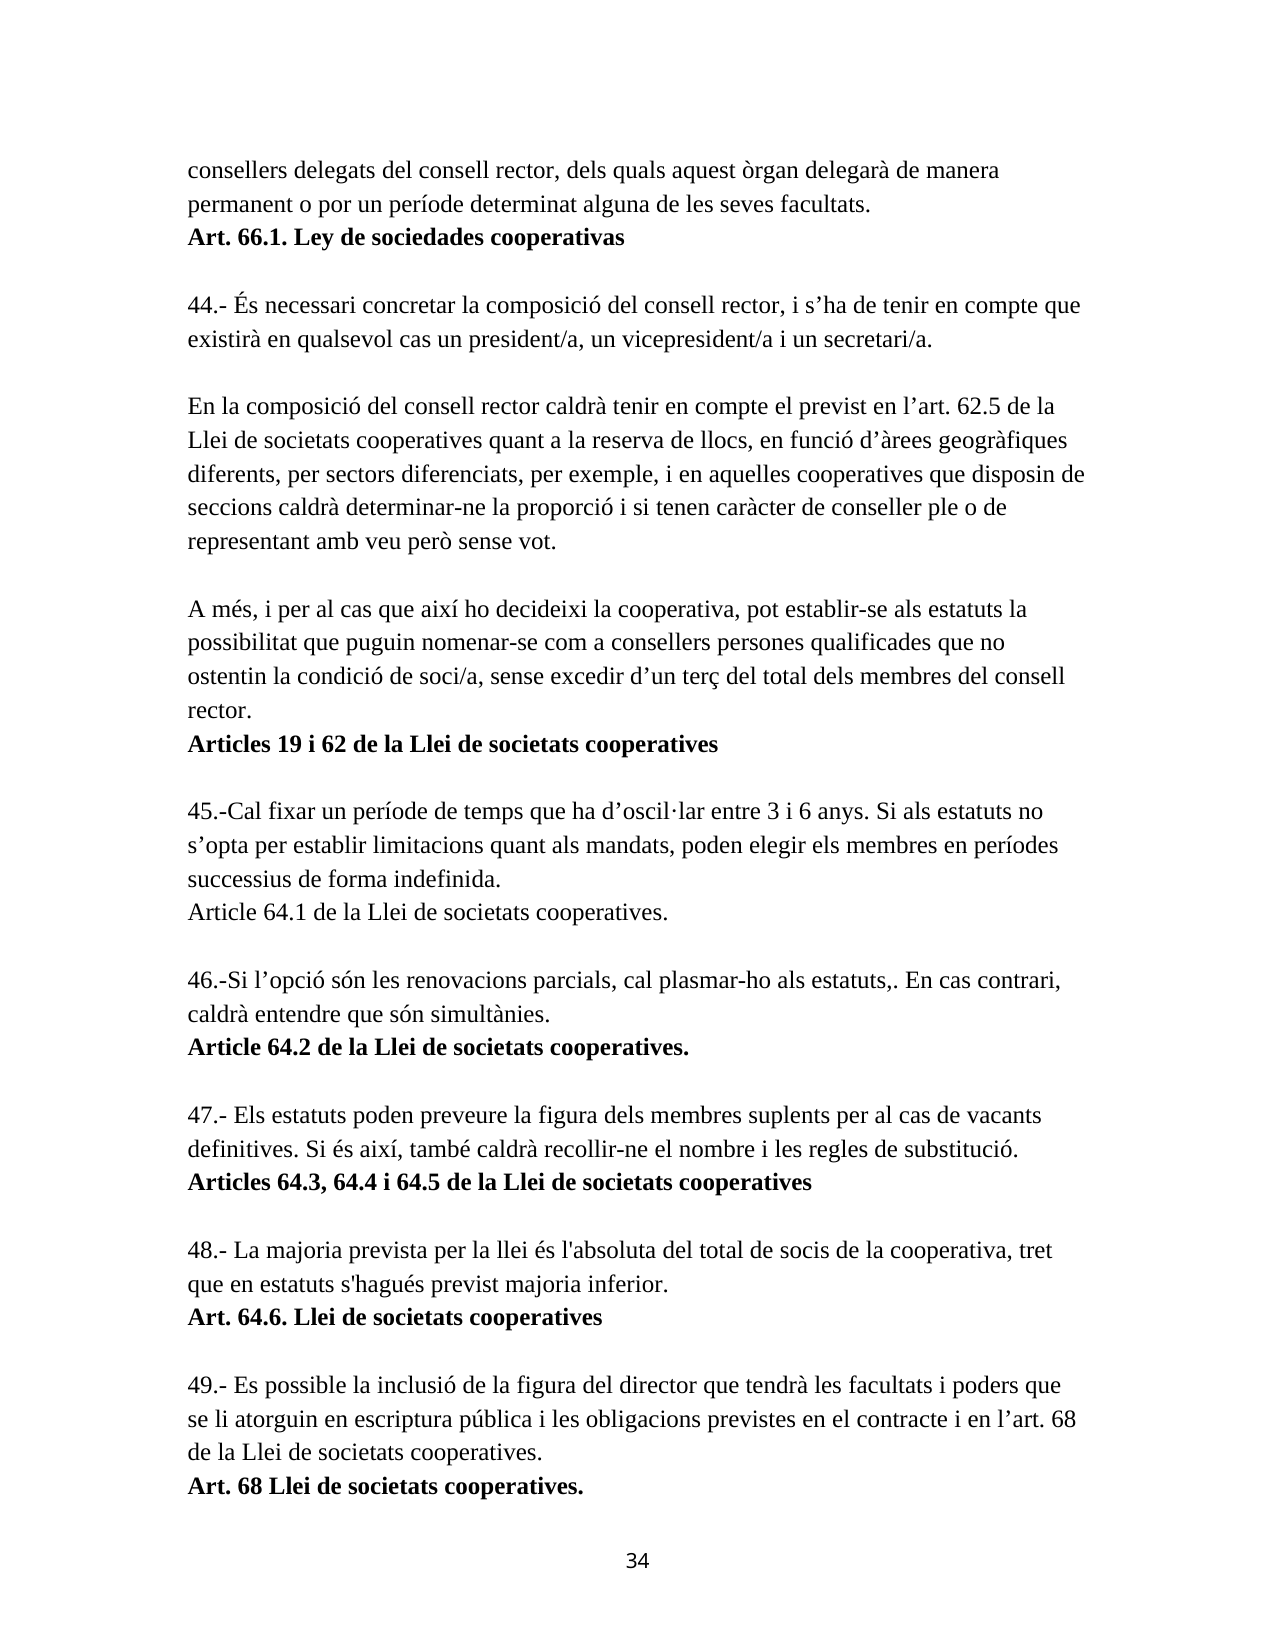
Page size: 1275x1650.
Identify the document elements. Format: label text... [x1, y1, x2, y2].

text A més, i per al cas que així ho decideixi la cooperativa, pot establir-se als estatuts la possibilitat que puguin nomenar-se com a consellers persones qualificades que no ostentin la condició de soci/a, sense excedir d’un terç del total dels membres del consell rector. [187, 589, 1087, 724]
text Article 64.1 de la Llei de societats cooperatives. [187, 892, 1087, 926]
text 44.- És necessari concretar la composició del consell rector, i s’ha de tenir en compte que existirà en qualsevol cas un president/a, un vicepresident/a i un secretari/a. [187, 285, 1087, 352]
text Articles 64.3, 64.4 i 64.5 de la Llei de societats cooperatives [187, 1162, 1087, 1196]
text 49.- Es possible la inclusió de la figura del director que tendrà les facultats i poders que se li atorguin en escriptura pública i les obligacions previstes en el contracte i en l’art. 68 de la Llei de societats cooperatives. [187, 1365, 1087, 1466]
text 48.- La majoria prevista per la llei és l'absoluta del total de socis de la cooperativa, tret que en estatuts s'hagués previst majoria inferior. [187, 1230, 1087, 1297]
text Article 64.2 de la Llei de societats cooperatives. [187, 1027, 1087, 1061]
text consellers delegats del consell rector, dels quals aquest òrgan delegarà de manera permanent o por un període determinat alguna de les seves facultats. [187, 150, 1087, 217]
text Articles 19 i 62 de la Llei de societats cooperatives [187, 724, 1087, 757]
text 45.-Cal fixar un període de temps que ha d’oscil·lar entre 3 i 6 anys. Si als estatuts no s’opta per establir limitacions quant als mandats, poden elegir els membres en períodes successius de forma indefinida. [187, 791, 1087, 892]
text En la composició del consell rector caldrà tenir en compte el previst en l’art. 62.5 de la Llei de societats cooperatives quant a la reserva de llocs, en funció d’àrees geogràfiques diferents, per sectors diferenciats, per exemple, i en aquelles cooperatives que disposin de seccions caldrà determinar-ne la proporció i si tenen caràcter de conseller ple o de representant amb veu però sense vot. [187, 386, 1087, 555]
text Art. 64.6. Llei de societats cooperatives [187, 1297, 1087, 1331]
text Art. 68 Llei de societats cooperatives. [187, 1466, 1087, 1500]
text 46.-Si l’opció són les renovacions parcials, cal plasmar-ho als estatuts,. En cas contrari, caldrà entendre que són simultànies. [187, 960, 1087, 1027]
text 47.- Els estatuts poden preveure la figura dels membres suplents per al cas de vacants definitives. Si és així, també caldrà recollir-ne el nombre i les regles de substitució. [187, 1095, 1087, 1162]
text Art. 66.1. Ley de sociedades cooperativas [187, 217, 1087, 251]
